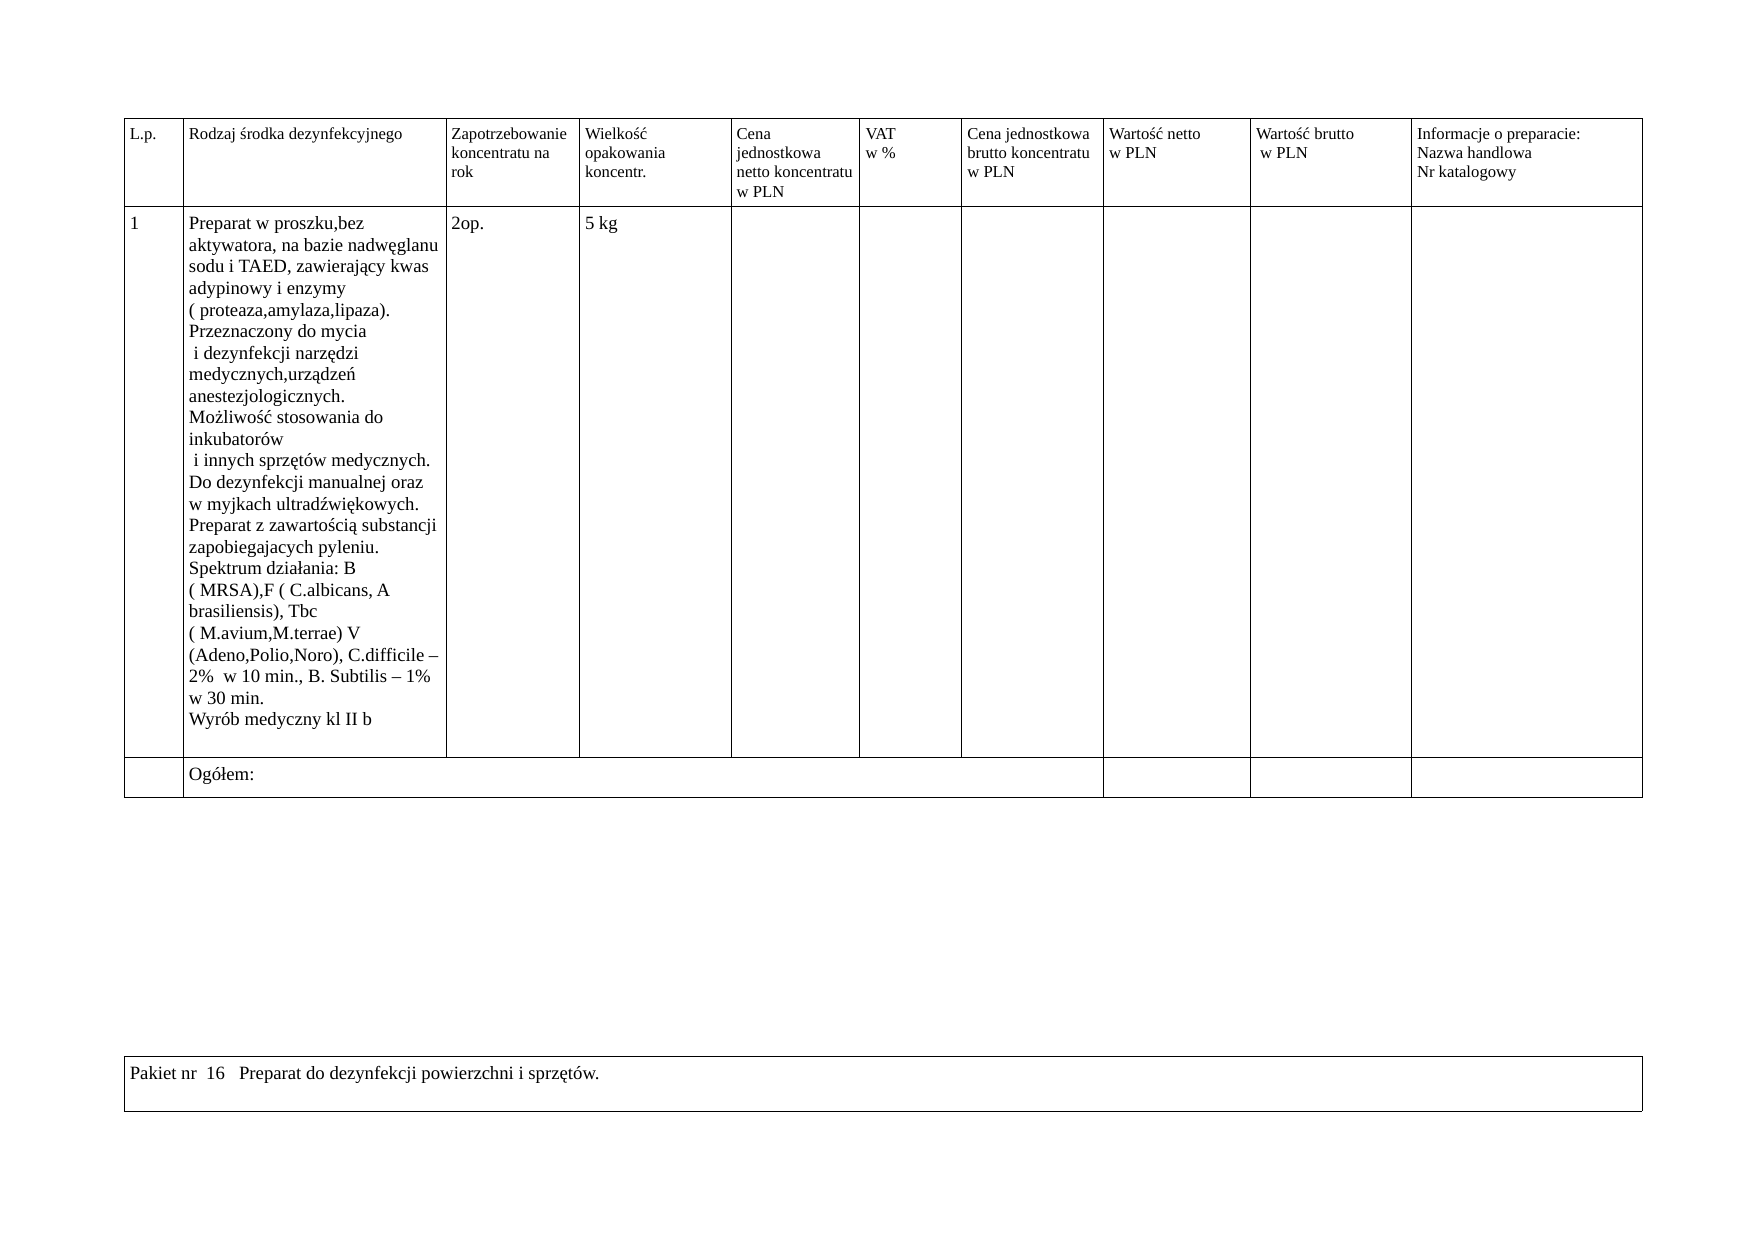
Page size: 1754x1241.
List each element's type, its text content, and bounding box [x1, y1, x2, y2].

table_cell Informacje o preparacie: Nazwa handlowa Nr katalogowy [1412, 119, 1642, 206]
table_cell [1251, 758, 1411, 797]
table_cell Cena jednostkowa brutto koncentratu w PLN [962, 119, 1103, 206]
table_cell [962, 207, 1103, 757]
table_cell [125, 758, 183, 797]
table_cell Cena jednostkowa netto koncentratu w PLN [732, 119, 859, 206]
table_cell L.p. [125, 119, 183, 206]
table_cell [732, 207, 859, 757]
table_cell Ogółem: [184, 758, 1103, 797]
table_cell 1 [125, 207, 183, 757]
table_cell [1412, 758, 1642, 797]
table_cell Zapotrzebowanie koncentratu na rok [447, 119, 579, 206]
table_cell Rodzaj środka dezynfekcyjnego [184, 119, 446, 206]
table_header Pakiet nr 16 Preparat do dezynfekcji powierzchni i sprzętów. [125, 1057, 1642, 1111]
table_cell Wielkość opakowania koncentr. [580, 119, 731, 206]
table_cell VAT w % [860, 119, 961, 206]
table_cell 5 kg [580, 207, 731, 757]
table_cell 2op. [447, 207, 579, 757]
table_cell [1412, 207, 1642, 757]
table_cell Wartość brutto w PLN [1251, 119, 1411, 206]
table_cell [1251, 207, 1411, 757]
table_cell [1104, 207, 1250, 757]
table_cell [860, 207, 961, 757]
table_cell [1104, 758, 1250, 797]
table_cell Preparat w proszku,bez aktywatora, na bazie nadwęglanu sodu i TAED, zawierający kwas adypinowy i enzymy ( proteaza,amylaza,lipaza). Przeznaczony do mycia i dezynfekcji narzędzi medycznych,urządzeń anestezjologicznych. Możliwość stosowania do inkubatorów i innych sprzętów medycznych. Do dezynfekcji manualnej oraz w myjkach ultradźwiękowych. Preparat z zawartością substancji zapobiegajacych pyleniu. Spektrum działania: B ( MRSA),F ( C.albicans, A brasiliensis), Tbc ( M.avium,M.terrae) V (Adeno,Polio,Noro), C.difficile – 2% w 10 min., B. Subtilis – 1% w 30 min. Wyrób medyczny kl II b [184, 207, 446, 757]
table_cell Wartość netto w PLN [1104, 119, 1250, 206]
